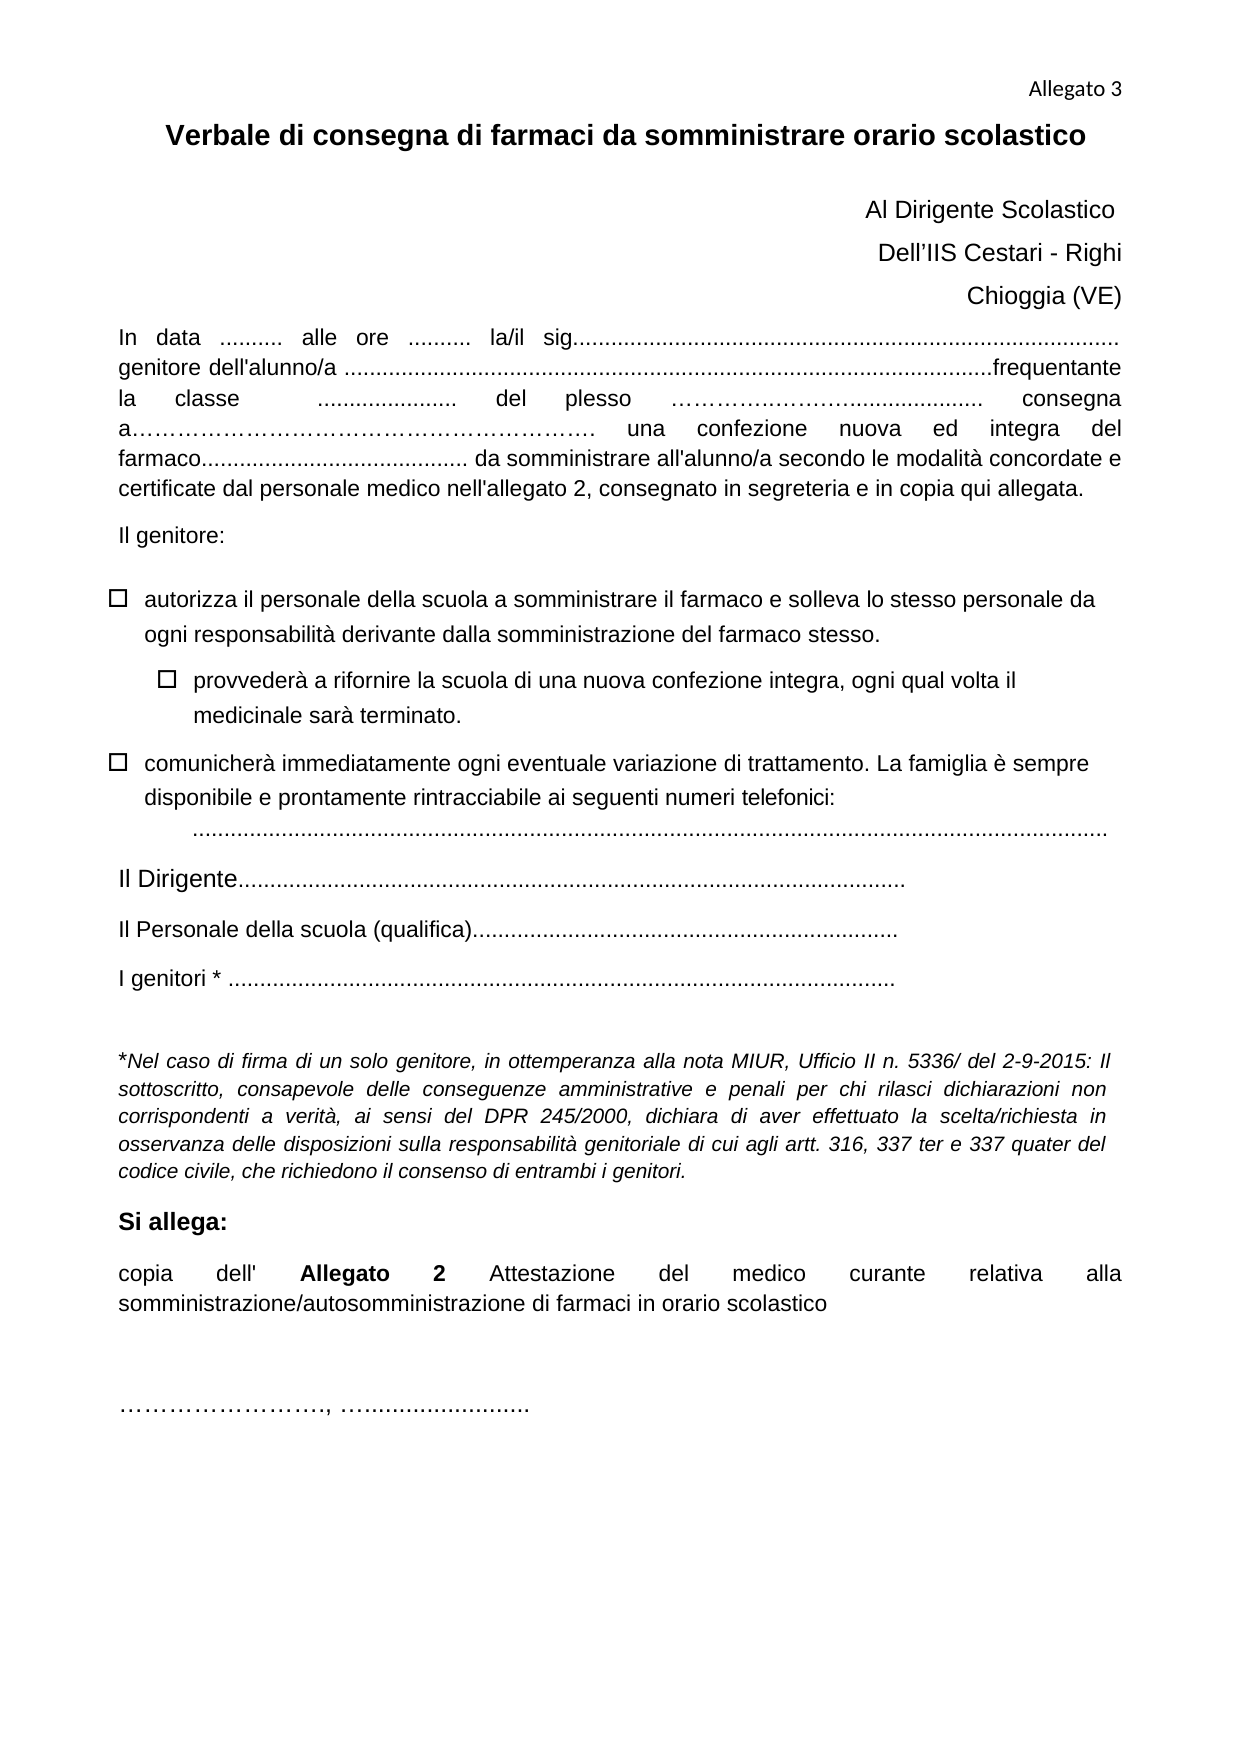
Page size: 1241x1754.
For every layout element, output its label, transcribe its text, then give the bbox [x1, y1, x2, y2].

text Verbale di consegna di farmaci da somministrare orario scolastico [131, 118, 1122, 152]
list comunicherà immediatamente ogni eventuale variazione di trattamento. La famiglia è sempre disponibile e prontamente rintracciabile ai seguenti numeri telefonici: [107, 734, 1110, 811]
text *Nel caso di firma di un solo genitore, in ottemperanza alla nota MIUR, Ufficio II n. 5336/ del 2-9-2015: Il sottoscritto, consapevole delle conseguenze amministrative e penali per chi rilasci dichiarazioni non corrispondenti a verità, ai sensi del DPR 245/2000, dichiara di aver effettuato la scelta/richiesta in osservanza delle disposizioni sulla responsabilità genitoriale di cui agli artt. 316, 337 ter e 337 quater del codice civile, che richiedono il consenso di entrambi i genitori. [118, 1047, 1110, 1183]
text I genitori * ......................................................................................................... [118, 965, 1122, 992]
list autorizza il personale della scuola a somministrare il farmaco e solleva lo stesso personale da ogni responsabilità derivante dalla somministrazione del farmaco stesso. [107, 571, 1110, 647]
text Al Dirigente Scolastico [118, 195, 1122, 223]
text Il Personale della scuola (qualifica)................................................................... [118, 916, 1122, 942]
text Dell’IIS Cestari - Righi [118, 238, 1122, 267]
text copia dell' Allegato 2 Attestazione del medico curante relativa alla somministrazione/autosomministrazione di farmaci in orario scolastico [118, 1260, 1122, 1316]
text ……………………., …........................ [118, 1389, 1122, 1418]
text Chioggia (VE) [118, 281, 1122, 310]
text Il Dirigente......................................................................................................... [118, 864, 1122, 893]
subtitle Si allega: [118, 1207, 1122, 1236]
text In data .......... alle ore .......... la/il sig...................................................................................... genitore dell'alunno/a ......................................................................................................frequentante la classe ...................... del plesso …………..…….…..................... consegna a……………………………………………………. una confezione nuova ed integra del farmaco.......................................... da somministrare all'alunno/a secondo le modalità concordate e certificate dal personale medico nell'allegato 2, consegnato in segreteria e in copia qui allegata. [118, 324, 1122, 502]
list provvederà a rifornire la scuola di una nuova confezione integra, ogni qual volta il medicinale sarà terminato. [156, 652, 1122, 728]
text ................................................................................................................................................ [118, 815, 1122, 841]
text Il genitore: [118, 522, 1122, 548]
